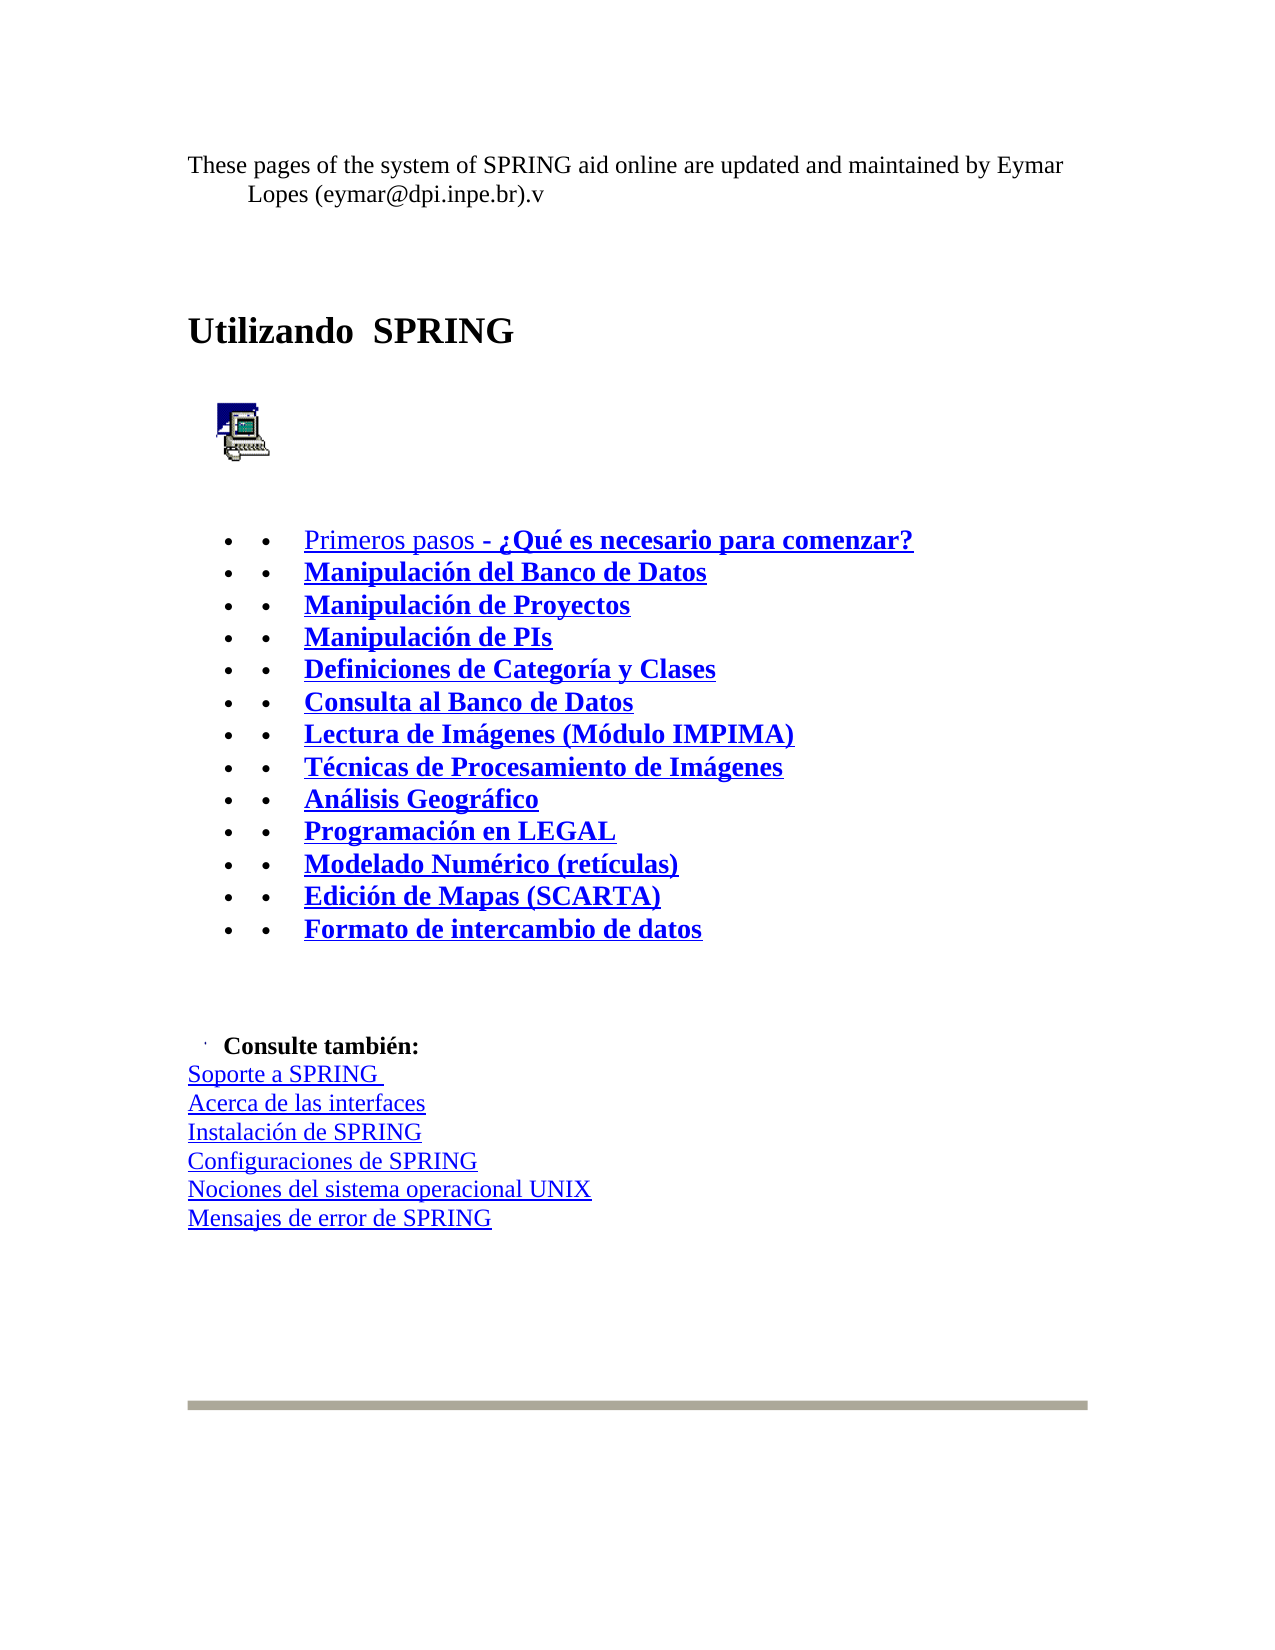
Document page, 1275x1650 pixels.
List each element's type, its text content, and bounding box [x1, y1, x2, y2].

list  Técnicas de Procesamiento de Imágenes [225, 750, 1087, 782]
subtitle Utilizando SPRING [187, 309, 1087, 352]
list  Lectura de Imágenes (Módulo IMPIMA) [225, 717, 1087, 750]
list  Manipulación del Banco de Datos [225, 555, 1087, 588]
subtitle These pages of the system of SPRING aid online are updated and maintained by Eymar Lopes (eymar@dpi.inpe.br).v [187, 150, 1087, 207]
list  Definiciones de Categoría y Clases [225, 652, 1087, 685]
list  Consulta al Banco de Datos [225, 685, 1087, 717]
list  Formato de intercambio de datos [225, 912, 1087, 944]
list  Programación en LEGAL [225, 814, 1087, 847]
list  Modelado Numérico (retículas) [225, 847, 1087, 879]
picture [204, 390, 284, 485]
list  Manipulación de PIs [225, 620, 1087, 652]
text Consulte también: Soporte a SPRING Acerca de las interfaces Instalación de SPRING Configuraciones de SPRING Nociones del sistema operacional UNIX Mensajes de error de SPRING [187, 973, 1087, 1376]
subtitle  Primeros pasos - ¿Qué es necesario para comenzar? [225, 523, 1087, 555]
list  Análisis Geográfico [225, 782, 1087, 814]
list  Edición de Mapas (SCARTA) [225, 879, 1087, 912]
list  Manipulación de Proyectos [225, 588, 1087, 620]
